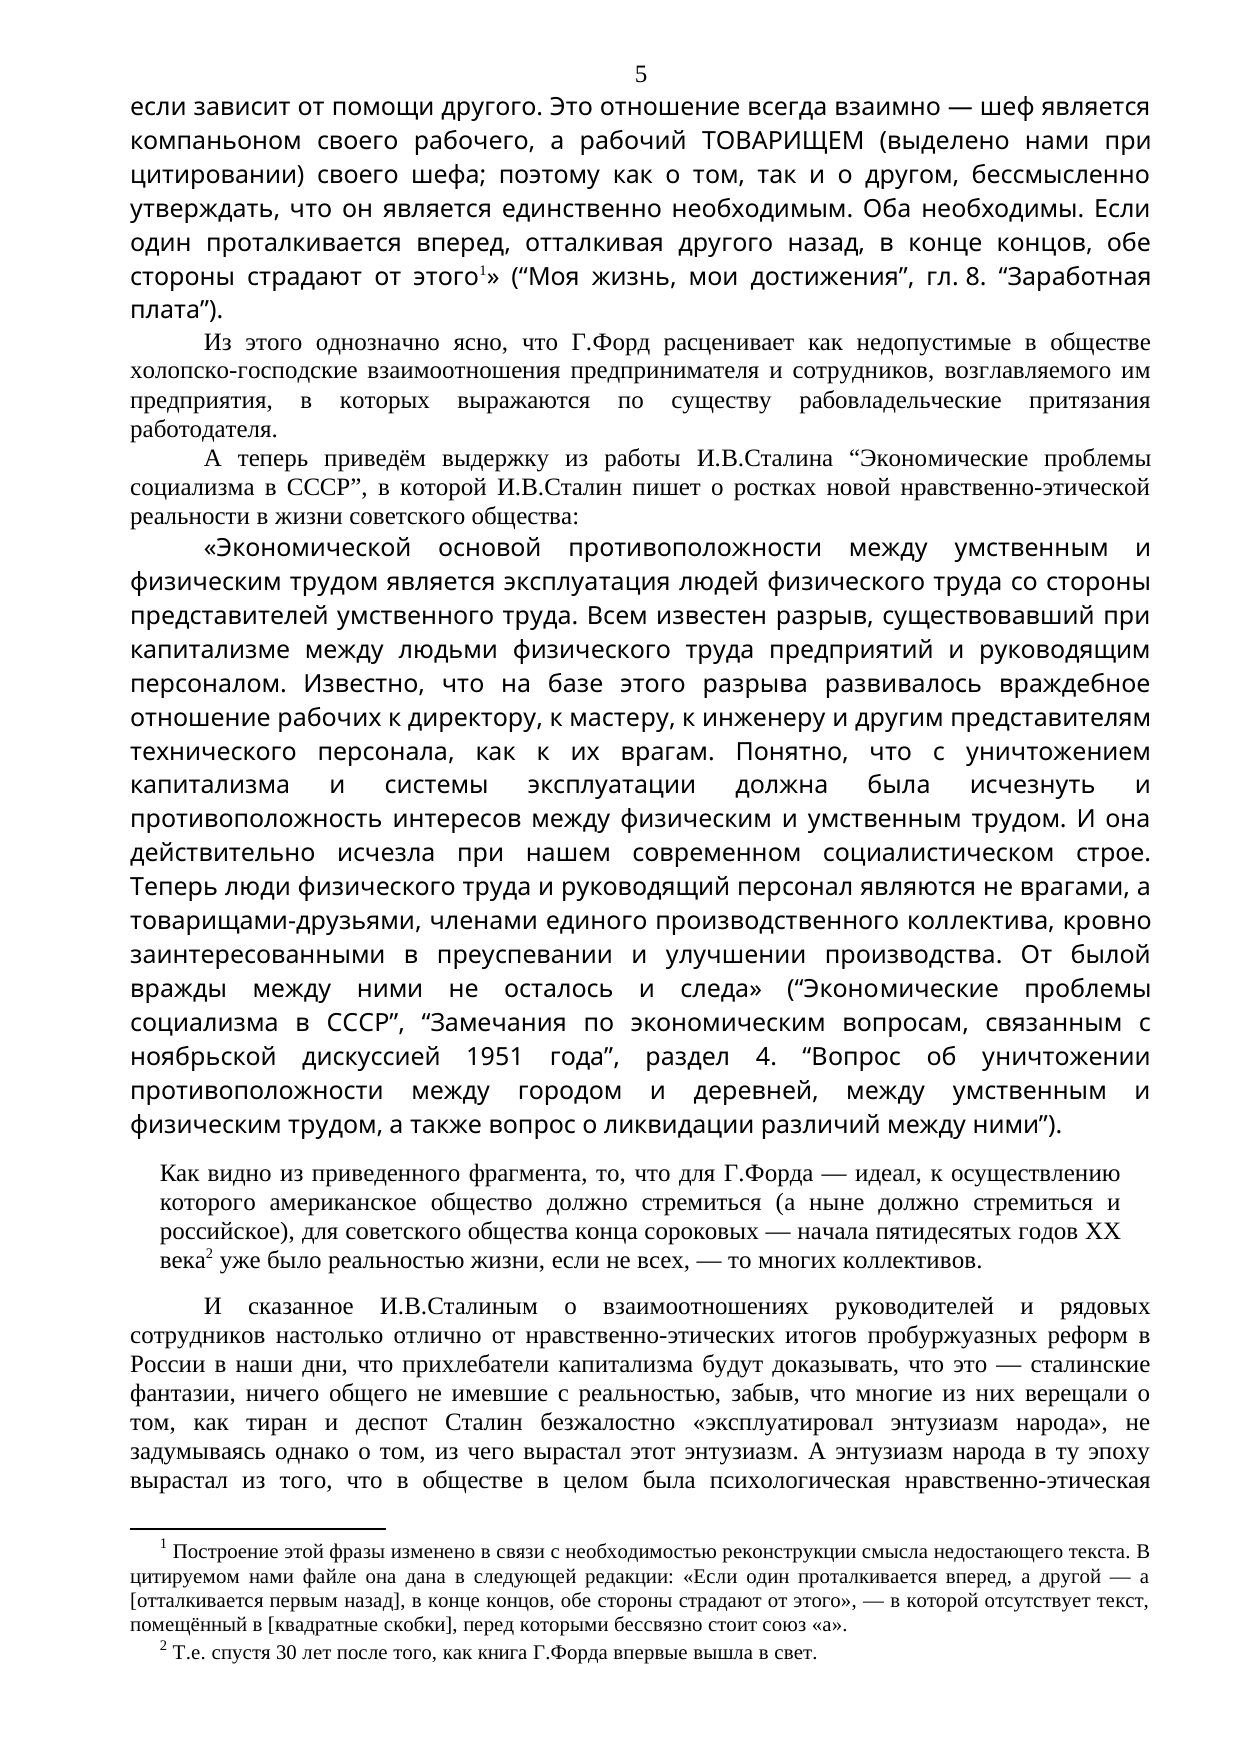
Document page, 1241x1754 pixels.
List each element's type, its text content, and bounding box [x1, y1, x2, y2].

text Построение этой фразы изменено в связи с необходимостью реконструкции смысла недостающего текста. В цитируемом нами файле она дана в следующей редакции: «Если один проталкивается вперед, а другой — а [отталкивается первым назад], в конце концов, обе стороны страдают от этого», — в которой отсутствует текст, помещённый в [квадратные скобки], перед которыми бессвязно стоит союз «а». [130, 1535, 1152, 1636]
text Из этого однозначно ясно, что Г.Форд расценивает как недопустимые в обществе холопско-господские взаимоотношения предпринимателя и сотрудников, возглавляемого им предприятия, в которых выражаются по существу рабовладельческие притязания работодателя. [130, 326, 1152, 443]
text если зависит от помощи другого. Это отношение всегда взаимно — шеф является компаньоном своего рабочего, а рабочий ТОВАРИЩЕМ (выде­лено нами при цитировании) своего шефа; поэтому как о том, так и о другом, бессмысленно утверждать, что он является единственно необходимым. Оба необходимы. Если один проталкивается вперед, отталкивая другого назад, в конце концов, обе стороны страдают от этого» (“Моя жизнь, мои достижения”, гл. 8. “Заработная плата”). [130, 89, 1152, 326]
text Т.е. спустя 30 лет после того, как книга Г.Форда впервые вышла в свет. [130, 1636, 1152, 1665]
text А теперь приведём выдержку из работы И.В.Сталина “Эконо­ми­ческие проблемы социализма в СССР”, в которой И.В.Сталин пишет о ростках новой нравственно-этической реальности в жизни советского общества: [130, 443, 1152, 530]
text И сказанное И.В.Сталиным о взаимоотношениях руководителей и рядовых сотрудников настолько отлично от нравственно-этических итогов пробуржуазных реформ в России в наши дни, что прихлебатели капитализма будут доказывать, что это — сталинские фантазии, ничего общего не имевшие с реальностью, забыв, что многие из них верещали о том, как тиран и деспот Сталин безжалостно «эксплуатировал энтузиазм народа», не задумываясь однако о том, из чего вырастал этот энтузиазм. А энтузиазм народа в ту эпоху вырастал из того, что в обществе в целом была психологическая нравственно-этическая [130, 1291, 1152, 1494]
text Как видно из приведенного фрагмента, то, что для Г.Форда — идеал, к осуществлению которого американское общество должно стремиться (а ныне должно стремиться и российское), для советского общества конца сороковых — начала пятидесятых годов ХХ века уже было реальностью жизни, если не всех, — то многих коллективов. [159, 1158, 1122, 1274]
text «Экономической основой противополож­ности между умственным и физическим трудом является эксплуа­тация людей физического труда со стороны представителей ум­ственного труда. Всем известен разрыв, существовавший при капитализме между людьми физического труда предприятий и руководящим персоналом. Известно, что на базе этого разрыва развивалось враждебное отношение рабочих к директору, к масте­ру, к инженеру и другим представителям технического персонала, как к их врагам. Понятно, что с уничтожением капитализма и системы эксплуатации должна была исчезнуть и противоположность интересов между физическим и умственным трудом. И она дей­ствительно исчезла при нашем современном социалистическом строе. Теперь люди физического труда и руководящий персонал являются не врагами, а товарищами-друзьями, членами единого производственного кол­лектива, кровно заинтересованными в преуспевании и улучшении производства. От былой вражды между ними не осталось и следа» (“Эконо­ми­ческие проблемы социализма в СССР”, “Замечания по экономическим вопросам, связанным с ноябрьской дискуссией 1951 года”, раздел 4. “Вопрос об уничтожении противоположности между городом и деревней, между умственным и физическим трудом, а также вопрос о ликвидации различий между ними”). [130, 530, 1152, 1141]
